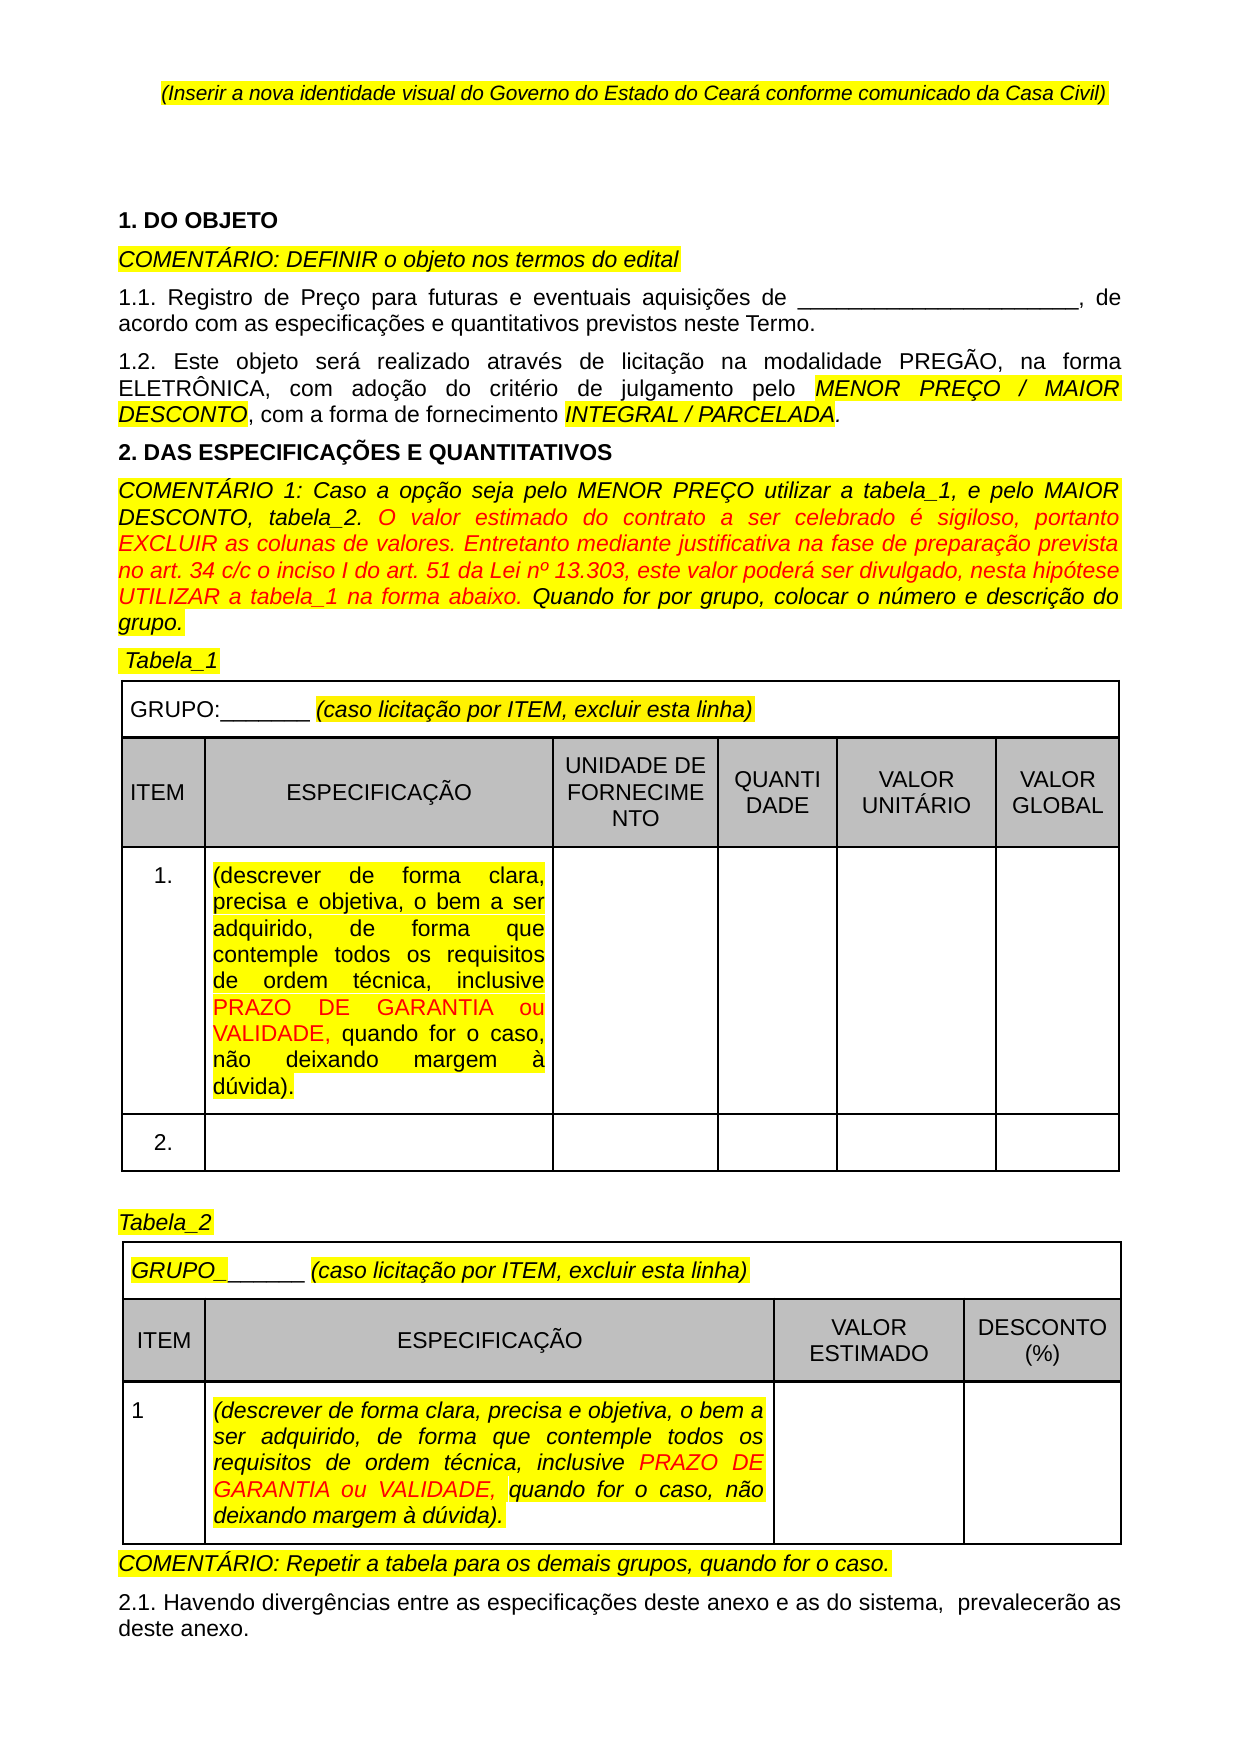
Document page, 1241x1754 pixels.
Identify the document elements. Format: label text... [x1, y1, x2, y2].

text COMENTÁRIO 1: Caso a opção seja pelo MENOR PREÇO utilizar a tabela_1, e pelo MAIOR DESCONTO, tabela_2. O valor estimado do contrato a ser celebrado é sigiloso, portanto EXCLUIR as colunas de valores. Entretanto mediante justificativa na fase de preparação prevista no art. 34 c/c o inciso I do art. 51 da Lei nº 13.303, este valor poderá ser divulgado, nesta hipótese UTILIZAR a tabela_1 na forma abaixo. Quando for por grupo, colocar o número e descrição do grupo. [118, 477, 1122, 636]
text 2. DAS ESPECIFICAÇÕES E QUANTITATIVOS [118, 439, 1122, 466]
table_cell VALOR GLOBAL [997, 739, 1118, 846]
table_cell [554, 1115, 717, 1169]
text 1.2. Este objeto será realizado através de licitação na modalidade PREGÃO, na forma ELETRÔNICA, com adoção do critério de julgamento pelo MENOR PREÇO / MAIOR DESCONTO, com a forma de fornecimento INTEGRAL / PARCELADA. [118, 348, 1122, 427]
table_cell QUANTIDADE [719, 739, 836, 846]
table_cell 2. [123, 1115, 204, 1169]
table_cell ESPECIFICAÇÃO [206, 739, 552, 846]
table_cell (descrever de forma clara, precisa e objetiva, o bem a ser adquirido, de forma que contemple todos os requisitos de ordem técnica, inclusive PRAZO DE GARANTIA ou VALIDADE, quando for o caso, não deixando margem à dúvida). [206, 1383, 773, 1542]
table_cell [965, 1383, 1120, 1542]
text COMENTÁRIO: DEFINIR o objeto nos termos do edital [118, 246, 1122, 272]
table_cell 1 [124, 1383, 204, 1542]
text COMENTÁRIO: Repetir a tabela para os demais grupos, quando for o caso. [118, 1550, 1122, 1577]
table_cell ITEM [124, 1300, 204, 1380]
table_cell [997, 1115, 1118, 1169]
table_cell ESPECIFICAÇÃO [206, 1300, 773, 1380]
text Tabela_2 [118, 1209, 1122, 1235]
table_cell VALOR ESTIMADO [775, 1300, 963, 1380]
table_cell ITEM [123, 739, 204, 846]
table_cell [838, 1115, 995, 1169]
table_cell UNIDADE DE FORNECIMENTO [554, 739, 717, 846]
table_cell 1. [123, 848, 204, 1113]
table_cell [838, 848, 995, 1113]
table_cell [719, 1115, 836, 1169]
table_cell [775, 1383, 963, 1542]
table_cell [554, 848, 717, 1113]
table_cell [719, 848, 836, 1113]
text 1.1. Registro de Preço para futuras e eventuais aquisições de ______________________, de acordo com as especificações e quantitativos previstos neste Termo. [118, 284, 1122, 336]
table_cell [997, 848, 1118, 1113]
table_cell (descrever de forma clara, precisa e objetiva, o bem a ser adquirido, de forma que contemple todos os requisitos de ordem técnica, inclusive PRAZO DE GARANTIA ou VALIDADE, quando for o caso, não deixando margem à dúvida). [206, 848, 552, 1113]
table_header GRUPO:_______ (caso licitação por ITEM, excluir esta linha) [123, 682, 1118, 736]
text Tabela_1 [118, 647, 1122, 674]
table_cell DESCONTO (%) [965, 1300, 1120, 1380]
table_cell VALOR UNITÁRIO [838, 739, 995, 846]
text 2.1. Havendo divergências entre as especificações deste anexo e as do sistema, prevalecerão as deste anexo. [118, 1589, 1122, 1641]
table_cell [206, 1115, 552, 1169]
table_header GRUPO_______ (caso licitação por ITEM, excluir esta linha) [124, 1243, 1120, 1297]
text 1. DO OBJETO [118, 207, 1122, 234]
